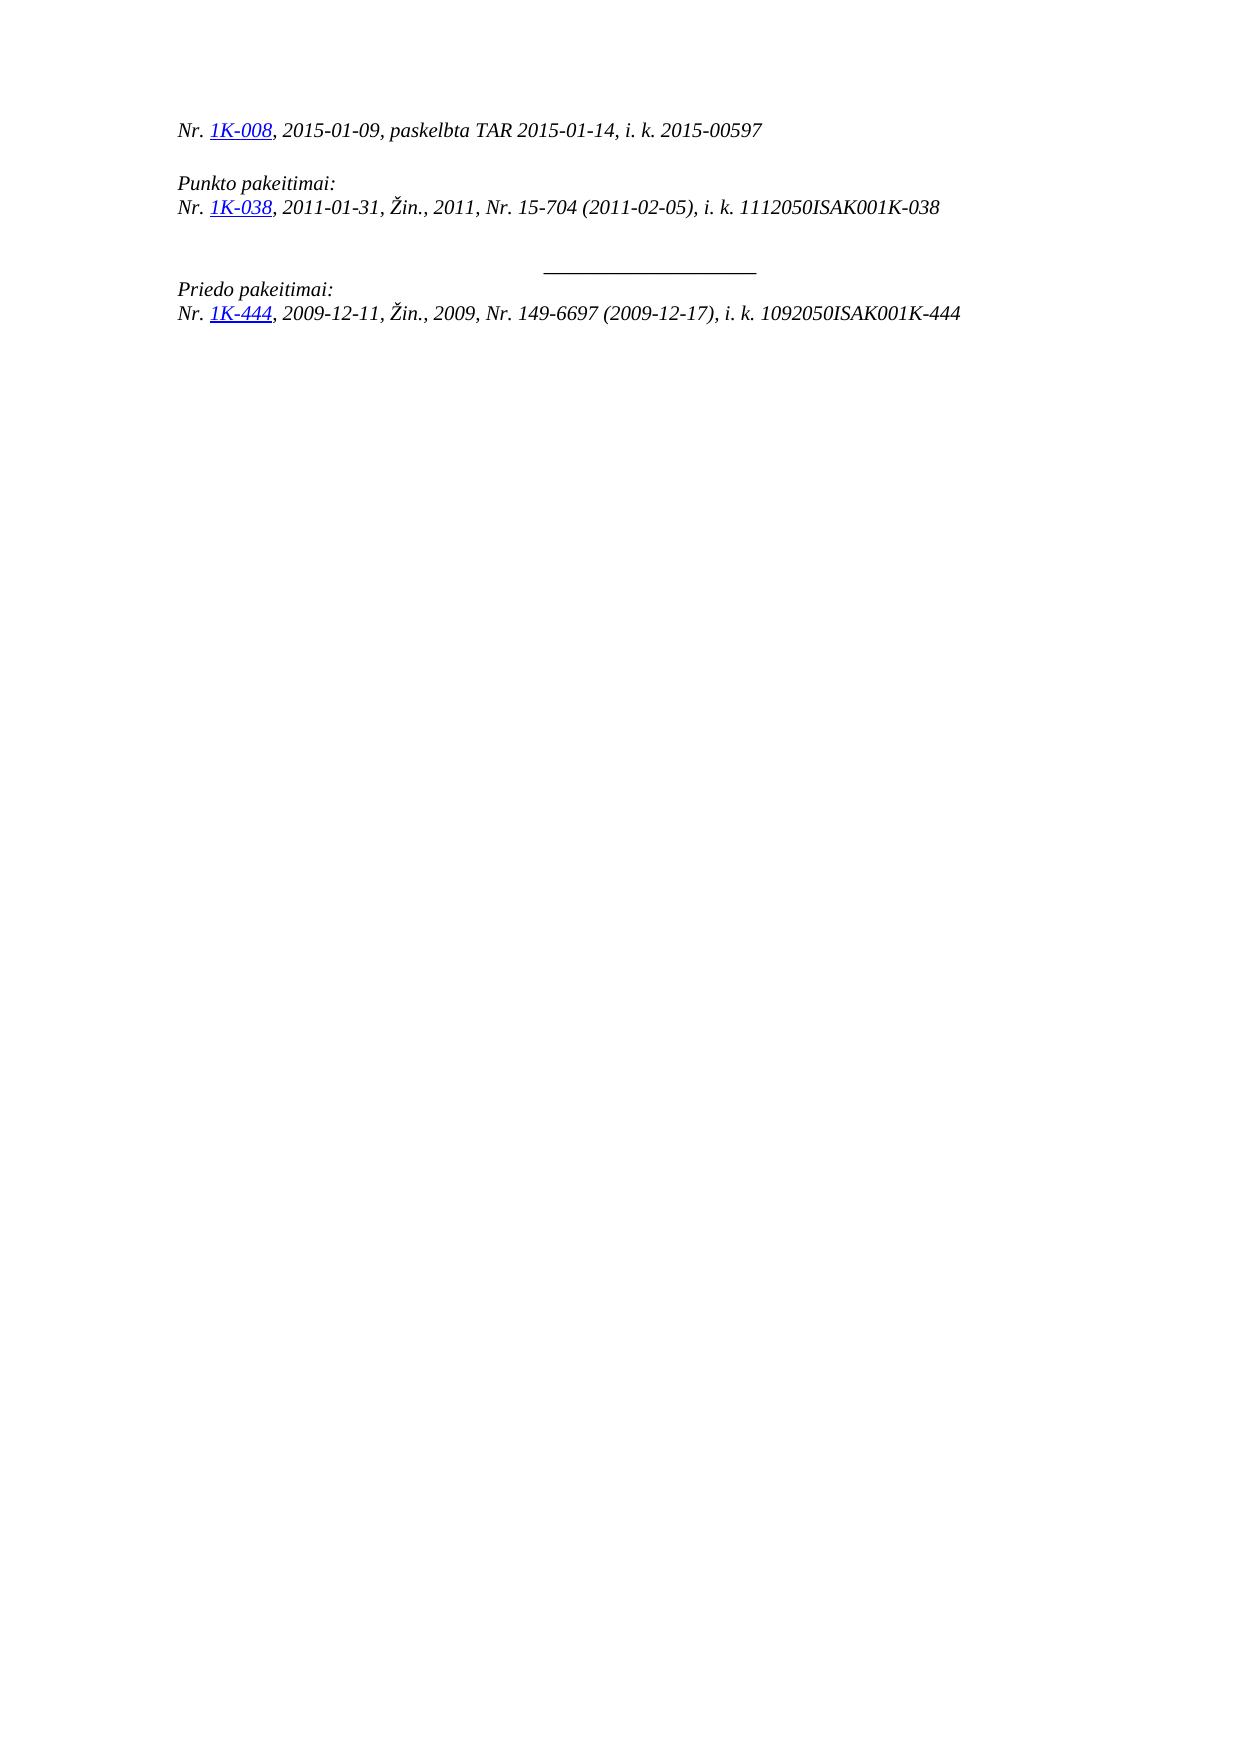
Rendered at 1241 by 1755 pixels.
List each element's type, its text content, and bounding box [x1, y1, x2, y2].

text _________________ [177, 248, 1122, 277]
text Nr. 1K-038, 2011-01-31, Žin., 2011, Nr. 15-704 (2011-02-05), i. k. 1112050ISAK001K-038 [177, 195, 1122, 219]
text Nr. 1K-444, 2009-12-11, Žin., 2009, Nr. 149-6697 (2009-12-17), i. k. 1092050ISAK001K-444 [177, 301, 1122, 325]
text Priedo pakeitimai: [177, 277, 1122, 301]
text Punkto pakeitimai: [177, 171, 1122, 195]
text Nr. 1K-008, 2015-01-09, paskelbta TAR 2015-01-14, i. k. 2015-00597 [177, 118, 1122, 142]
